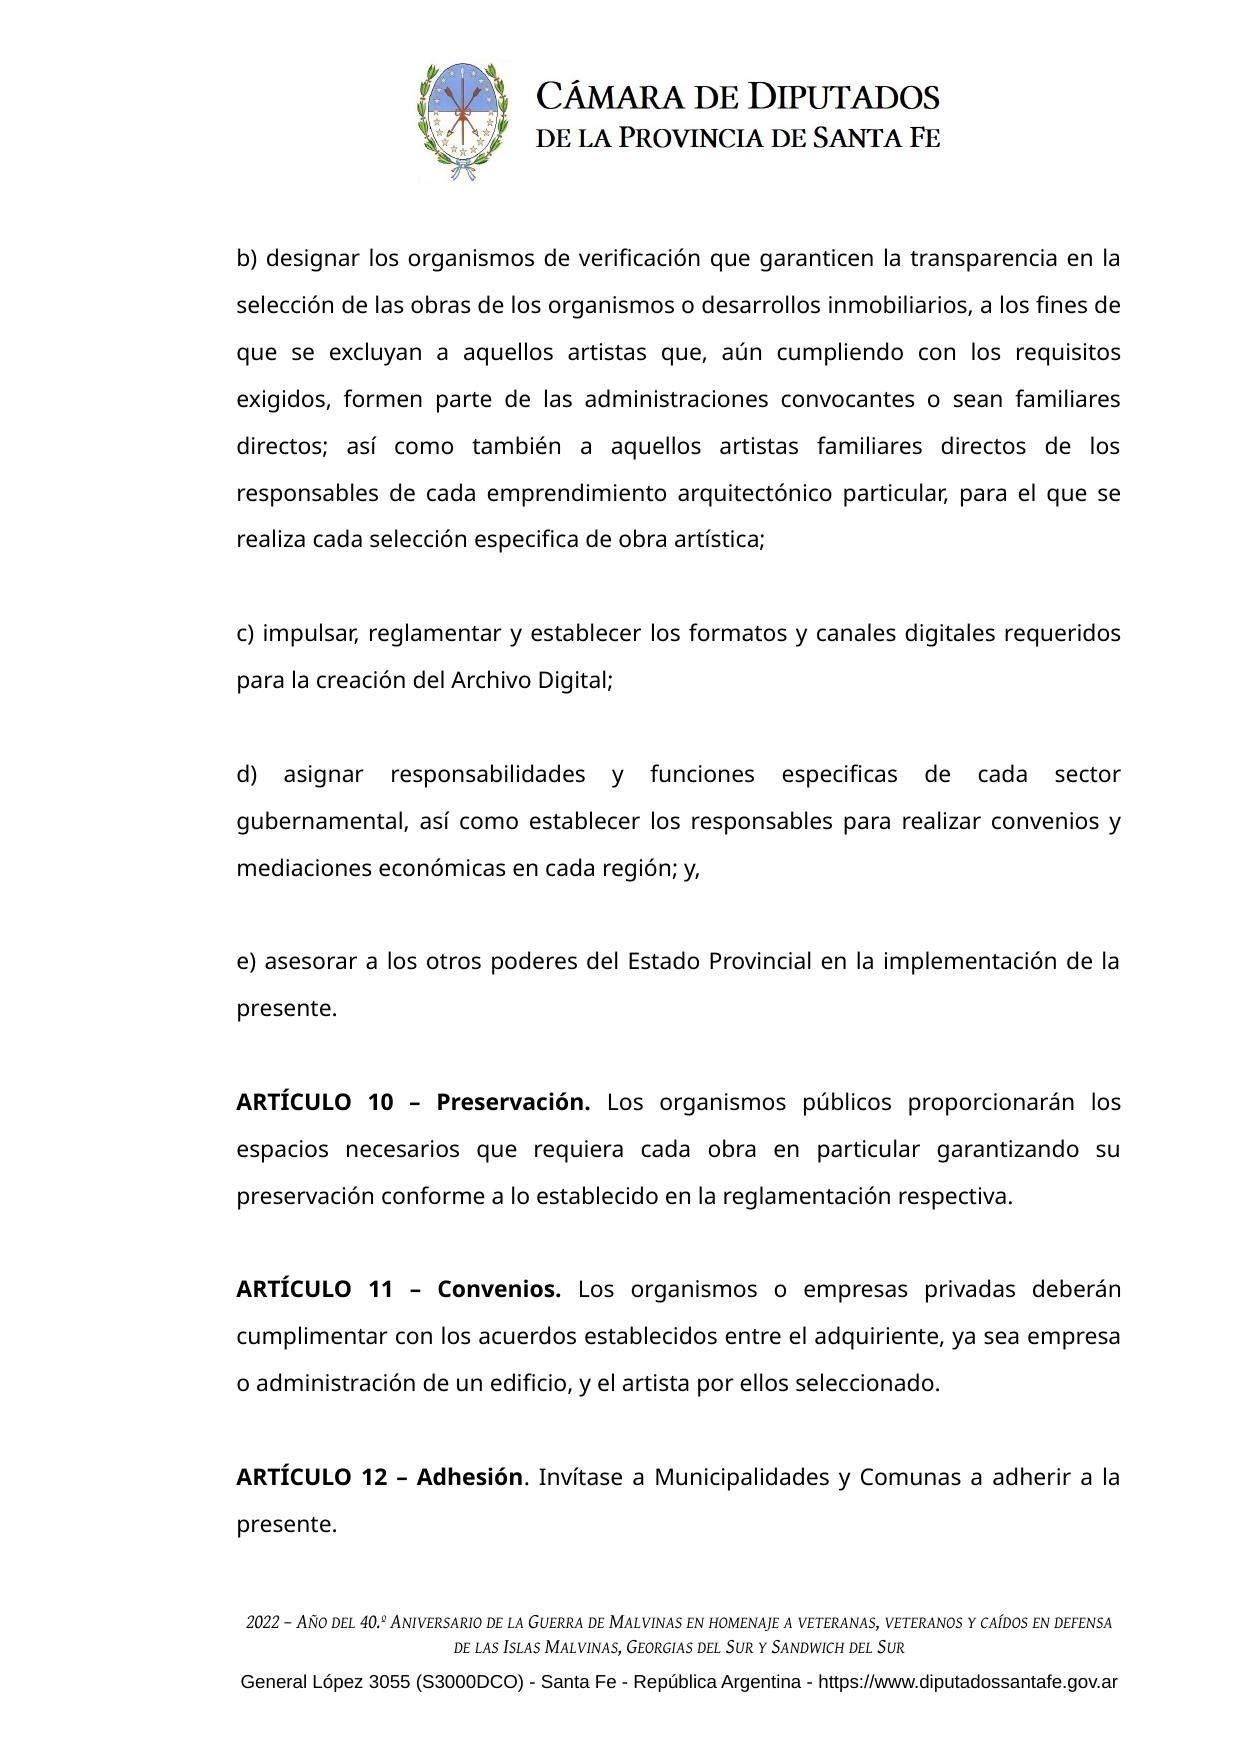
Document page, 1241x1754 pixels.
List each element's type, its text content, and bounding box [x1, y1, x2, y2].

text d) asignar responsabilidades y funciones especificas de cada sector gubernamental, así como establecer los responsables para realizar convenios y mediaciones económicas en cada región; y, [236, 758, 1122, 883]
text e) asesorar a los otros poderes del Estado Provincial en la implementación de la presente. [236, 945, 1122, 1023]
text c) impulsar, reglamentar y establecer los formatos y canales digitales requeridos para la creación del Archivo Digital; [236, 617, 1122, 695]
text ARTÍCULO 12 – Adhesión. Invítase a Municipalidades y Comunas a adherir a la presente. [236, 1461, 1122, 1539]
text ARTÍCULO 11 – Convenios. Los organismos o empresas privadas deberán cumplimentar con los acuerdos establecidos entre el adquiriente, ya sea empresa o administración de un edificio, y el artista por ellos seleccionado. [236, 1273, 1122, 1398]
text b) designar los organismos de verificación que garanticen la transparencia en la selección de las obras de los organismos o desarrollos inmobiliarios, a los fines de que se excluyan a aquellos artistas que, aún cumpliendo con los requisitos exigidos, formen parte de las administraciones convocantes o sean familiares directos; así como también a aquellos artistas familiares directos de los responsables de cada emprendimiento arquitectónico particular, para el que se realiza cada selección especifica de obra artística; [236, 242, 1122, 555]
text ARTÍCULO 10 – Preservación. Los organismos públicos proporcionarán los espacios necesarios que requiera cada obra en particular garantizando su preservación conforme a lo establecido en la reglamentación respectiva. [236, 1086, 1122, 1211]
picture [413, 59, 945, 183]
